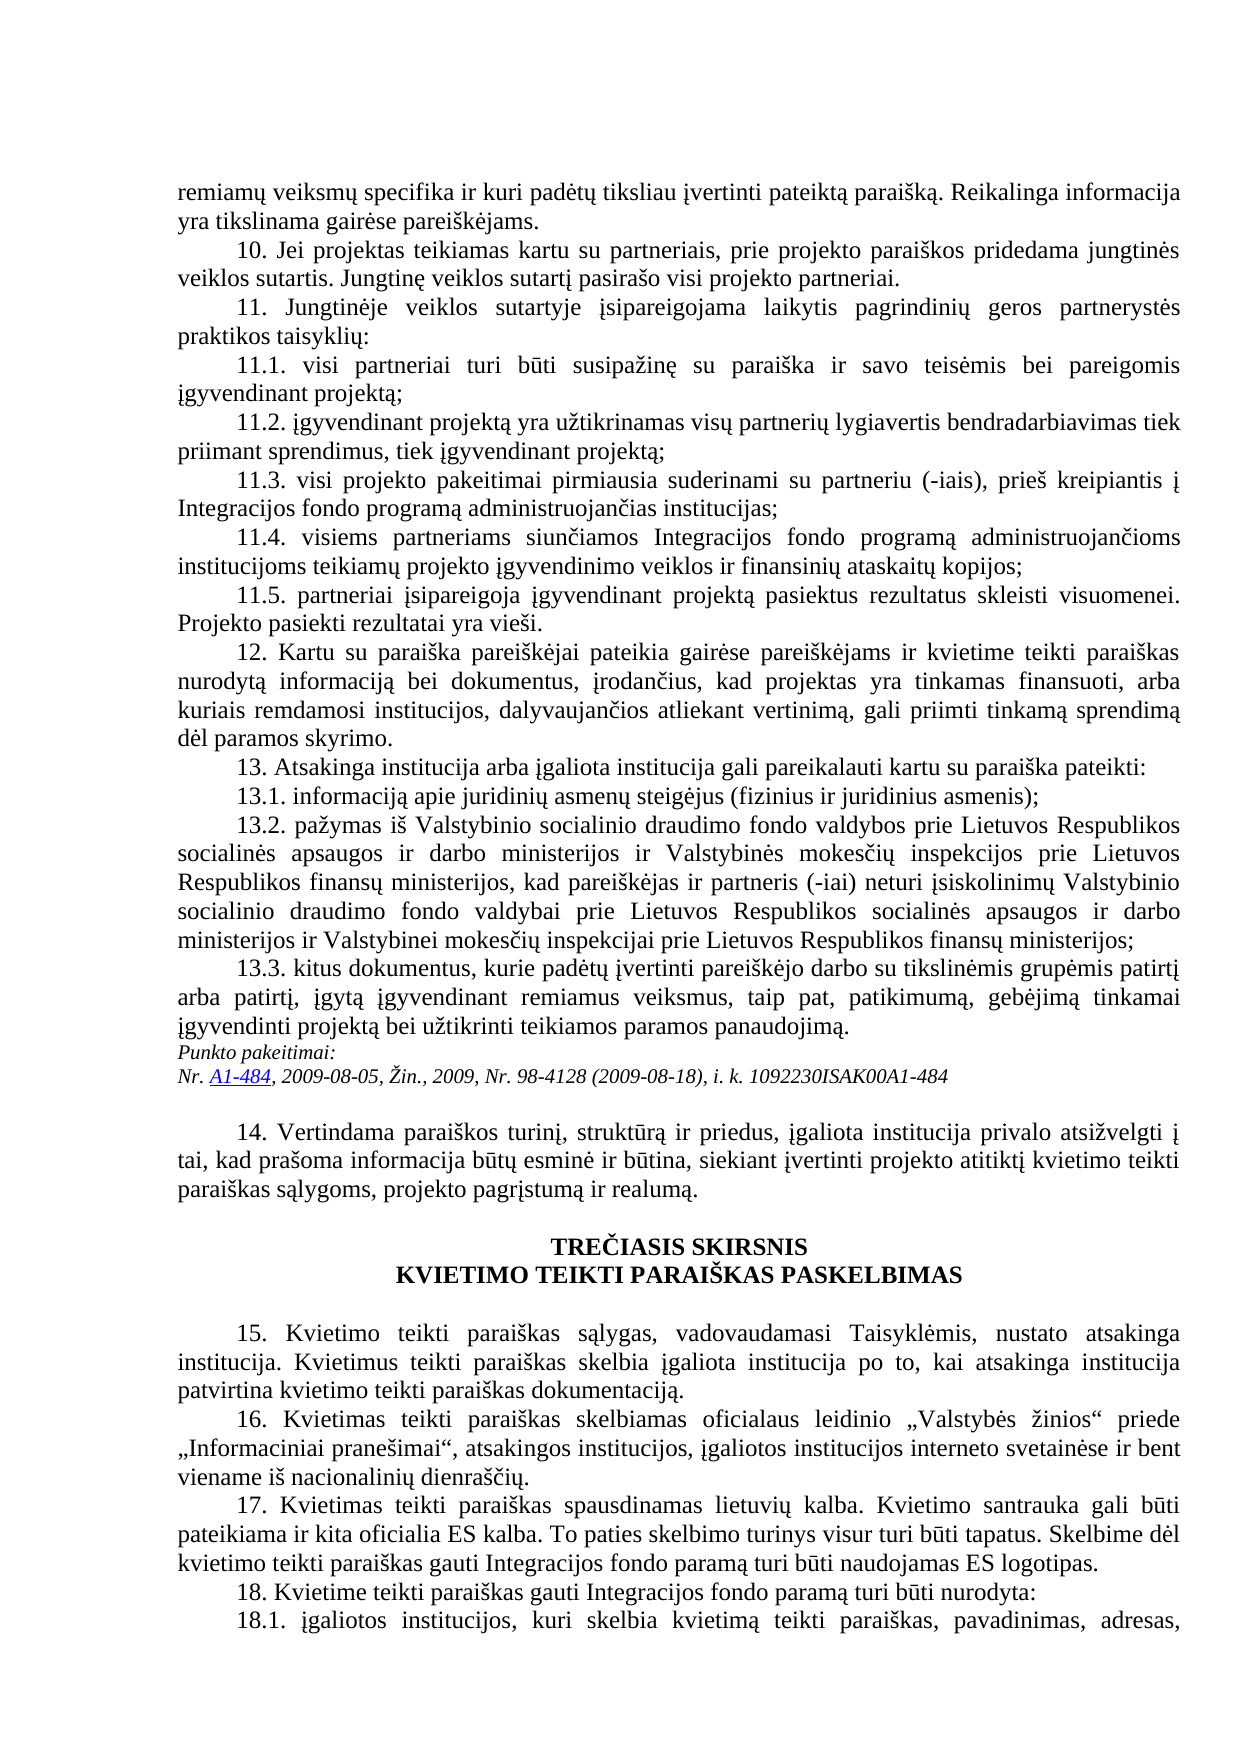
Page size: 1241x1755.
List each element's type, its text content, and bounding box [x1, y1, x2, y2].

text 11.2. įgyvendinant projektą yra užtikrinamas visų partnerių lygiavertis bendradarbiavimas tiek priimant sprendimus, tiek įgyvendinant projektą; [177, 407, 1181, 465]
text 13. Atsakinga institucija arba įgaliota institucija gali pareikalauti kartu su paraiška pateikti: [177, 752, 1181, 781]
text KVIETIMO TEIKTI PARAIŠKAS PASKELBIMAS [177, 1260, 1181, 1289]
text 11.3. visi projekto pakeitimai pirmiausia suderinami su partneriu (-iais), prieš kreipiantis į Integracijos fondo programą administruojančias institucijas; [177, 465, 1181, 522]
text 15. Kvietimo teikti paraiškas sąlygas, vadovaudamasi Taisyklėmis, nustato atsakinga institucija. Kvietimus teikti paraiškas skelbia įgaliota institucija po to, kai atsakinga institucija patvirtina kvietimo teikti paraiškas dokumentaciją. [177, 1318, 1181, 1404]
text Punkto pakeitimai: [177, 1040, 1181, 1064]
text 11.5. partneriai įsipareigoja įgyvendinant projektą pasiektus rezultatus skleisti visuomenei. Projekto pasiekti rezultatai yra vieši. [177, 580, 1181, 637]
text 11.1. visi partneriai turi būti susipažinę su paraiška ir savo teisėmis bei pareigomis įgyvendinant projektą; [177, 350, 1181, 407]
text 14. Vertindama paraiškos turinį, struktūrą ir priedus, įgaliota institucija privalo atsižvelgti į tai, kad prašoma informacija būtų esminė ir būtina, siekiant įvertinti projekto atitiktį kvietimo teikti paraiškas sąlygoms, projekto pagrįstumą ir realumą. [177, 1117, 1181, 1203]
text 13.3. kitus dokumentus, kurie padėtų įvertinti pareiškėjo darbo su tikslinėmis grupėmis patirtį arba patirtį, įgytą įgyvendinant remiamus veiksmus, taip pat, patikimumą, gebėjimą tinkamai įgyvendinti projektą bei užtikrinti teikiamos paramos panaudojimą. [177, 953, 1181, 1040]
text 10. Jei projektas teikiamas kartu su partneriais, prie projekto paraiškos pridedama jungtinės veiklos sutartis. Jungtinę veiklos sutartį pasirašo visi projekto partneriai. [177, 235, 1181, 292]
text 11.4. visiems partneriams siunčiamos Integracijos fondo programą administruojančioms institucijoms teikiamų projekto įgyvendinimo veiklos ir finansinių ataskaitų kopijos; [177, 522, 1181, 580]
text 18. Kvietime teikti paraiškas gauti Integracijos fondo paramą turi būti nurodyta: [177, 1577, 1181, 1605]
text TREČIASIS SKIRSNIS [177, 1232, 1181, 1260]
text 18.1. įgaliotos institucijos, kuri skelbia kvietimą teikti paraiškas, pavadinimas, adresas, [177, 1605, 1181, 1634]
text Nr. A1-484, 2009-08-05, Žin., 2009, Nr. 98-4128 (2009-08-18), i. k. 1092230ISAK00A1-484 [177, 1064, 1181, 1088]
text 11. Jungtinėje veiklos sutartyje įsipareigojama laikytis pagrindinių geros partnerystės praktikos taisyklių: [177, 292, 1181, 350]
text 12. Kartu su paraiška pareiškėjai pateikia gairėse pareiškėjams ir kvietime teikti paraiškas nurodytą informaciją bei dokumentus, įrodančius, kad projektas yra tinkamas finansuoti, arba kuriais remdamosi institucijos, dalyvaujančios atliekant vertinimą, gali priimti tinkamą sprendimą dėl paramos skyrimo. [177, 637, 1181, 752]
text 13.1. informaciją apie juridinių asmenų steigėjus (fizinius ir juridinius asmenis); [177, 781, 1181, 810]
text 13.2. pažymas iš Valstybinio socialinio draudimo fondo valdybos prie Lietuvos Respublikos socialinės apsaugos ir darbo ministerijos ir Valstybinės mokesčių inspekcijos prie Lietuvos Respublikos finansų ministerijos, kad pareiškėjas ir partneris (-iai) neturi įsiskolinimų Valstybinio socialinio draudimo fondo valdybai prie Lietuvos Respublikos socialinės apsaugos ir darbo ministerijos ir Valstybinei mokesčių inspekcijai prie Lietuvos Respublikos finansų ministerijos; [177, 810, 1181, 953]
text 16. Kvietimas teikti paraiškas skelbiamas oficialaus leidinio „Valstybės žinios“ priede „Informaciniai pranešimai“, atsakingos institucijos, įgaliotos institucijos interneto svetainėse ir bent viename iš nacionalinių dienraščių. [177, 1404, 1181, 1490]
text 17. Kvietimas teikti paraiškas spausdinamas lietuvių kalba. Kvietimo santrauka gali būti pateikiama ir kita oficialia ES kalba. To paties skelbimo turinys visur turi būti tapatus. Skelbime dėl kvietimo teikti paraiškas gauti Integracijos fondo paramą turi būti naudojamas ES logotipas. [177, 1490, 1181, 1577]
text remiamų veiksmų specifika ir kuri padėtų tiksliau įvertinti pateiktą paraišką. Reikalinga informacija yra tikslinama gairėse pareiškėjams. [177, 177, 1181, 235]
